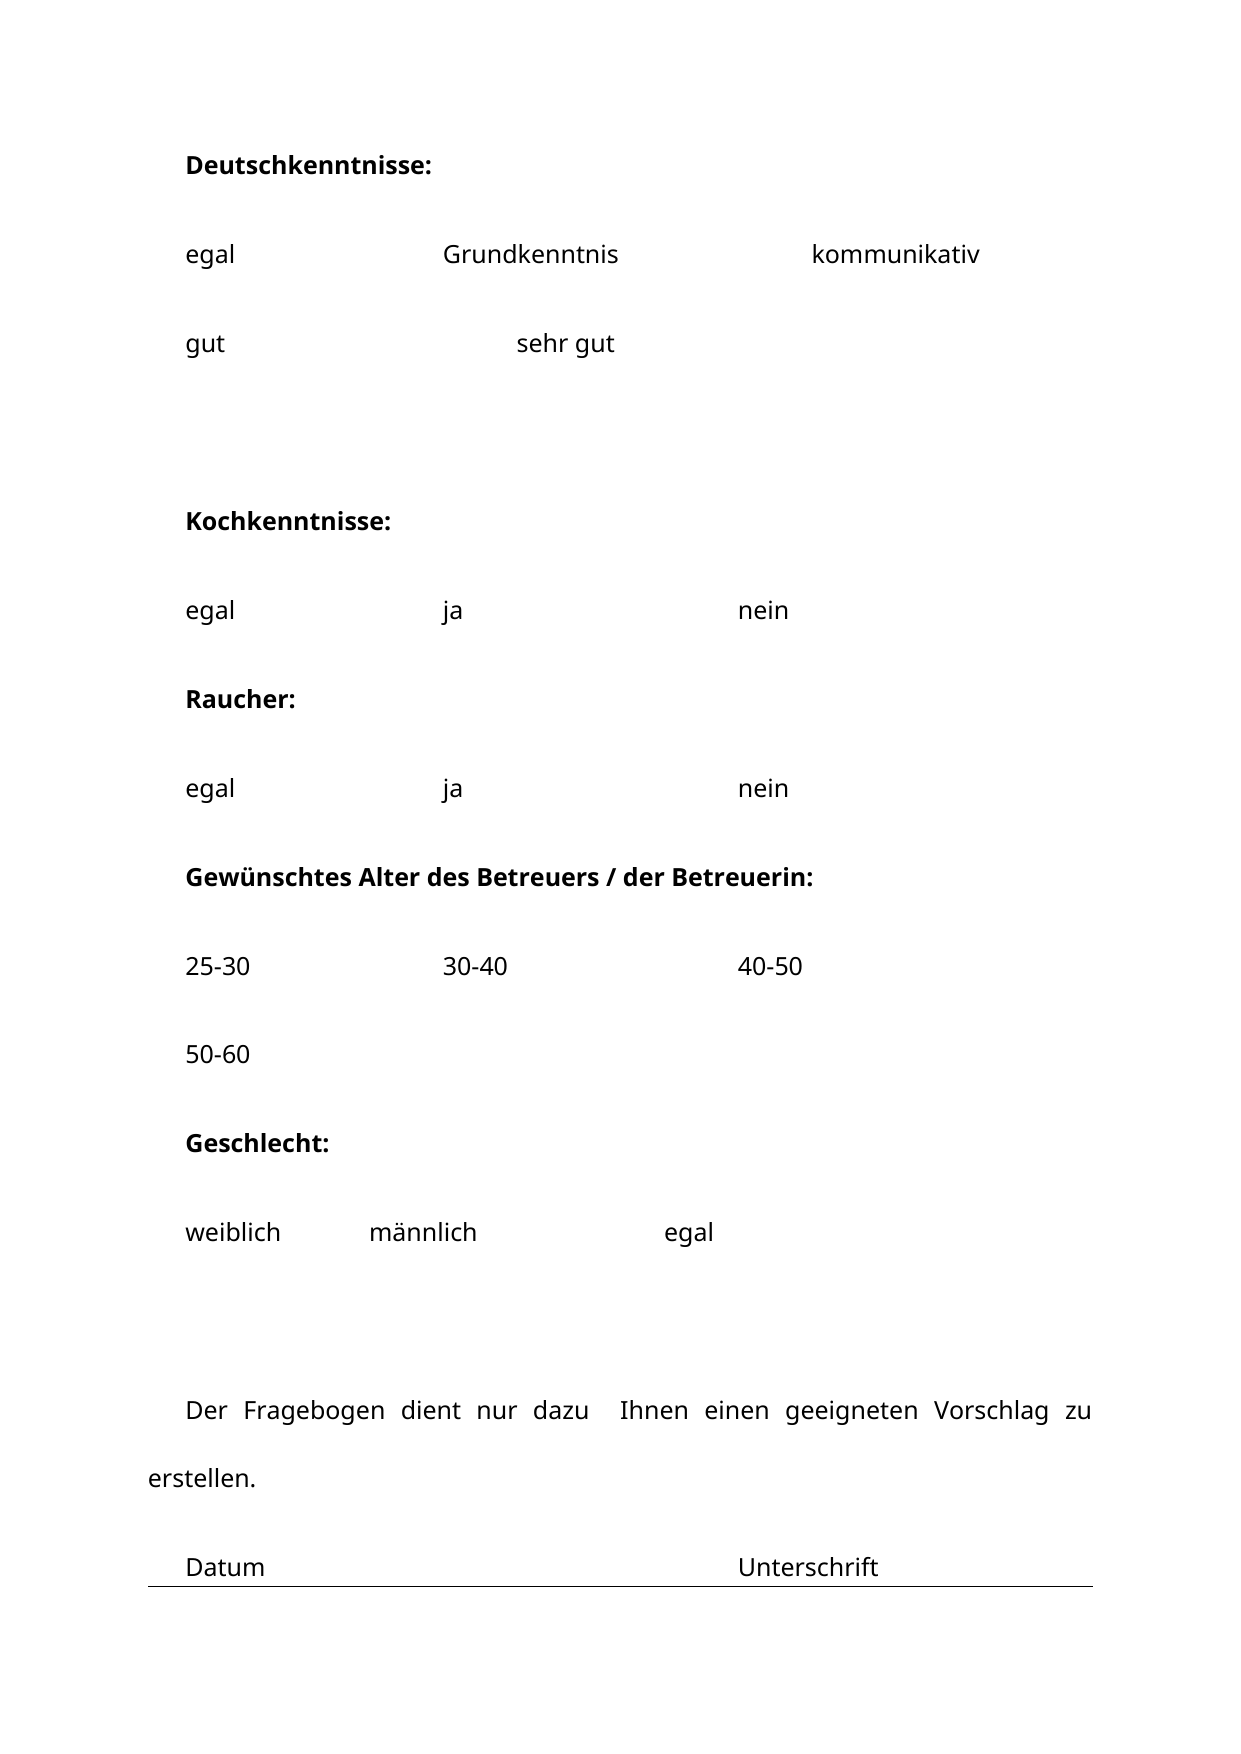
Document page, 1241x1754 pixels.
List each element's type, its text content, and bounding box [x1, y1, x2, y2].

text Raucher: [148, 681, 1093, 715]
text weiblich männlich egal [148, 1215, 1093, 1249]
text gut sehr gut [148, 326, 1093, 359]
text Datum Unterschrift [148, 1550, 1093, 1586]
text egal ja nein [148, 770, 1093, 804]
text 50-60 [148, 1037, 1093, 1071]
text 25-30 30-40 40-50 [148, 948, 1093, 982]
text Kochkenntnisse: [148, 503, 1093, 537]
text Gewünschtes Alter des Betreuers / der Betreuerin: [148, 859, 1093, 893]
text Der Fragebogen dient nur dazu Ihnen einen geeigneten Vorschlag zu erstellen. [148, 1393, 1093, 1495]
text Geschlecht: [148, 1126, 1093, 1160]
text egal Grundkenntnis kommunikativ [148, 237, 1093, 271]
text egal ja nein [148, 592, 1093, 626]
text Deutschkenntnisse: [148, 148, 1093, 182]
